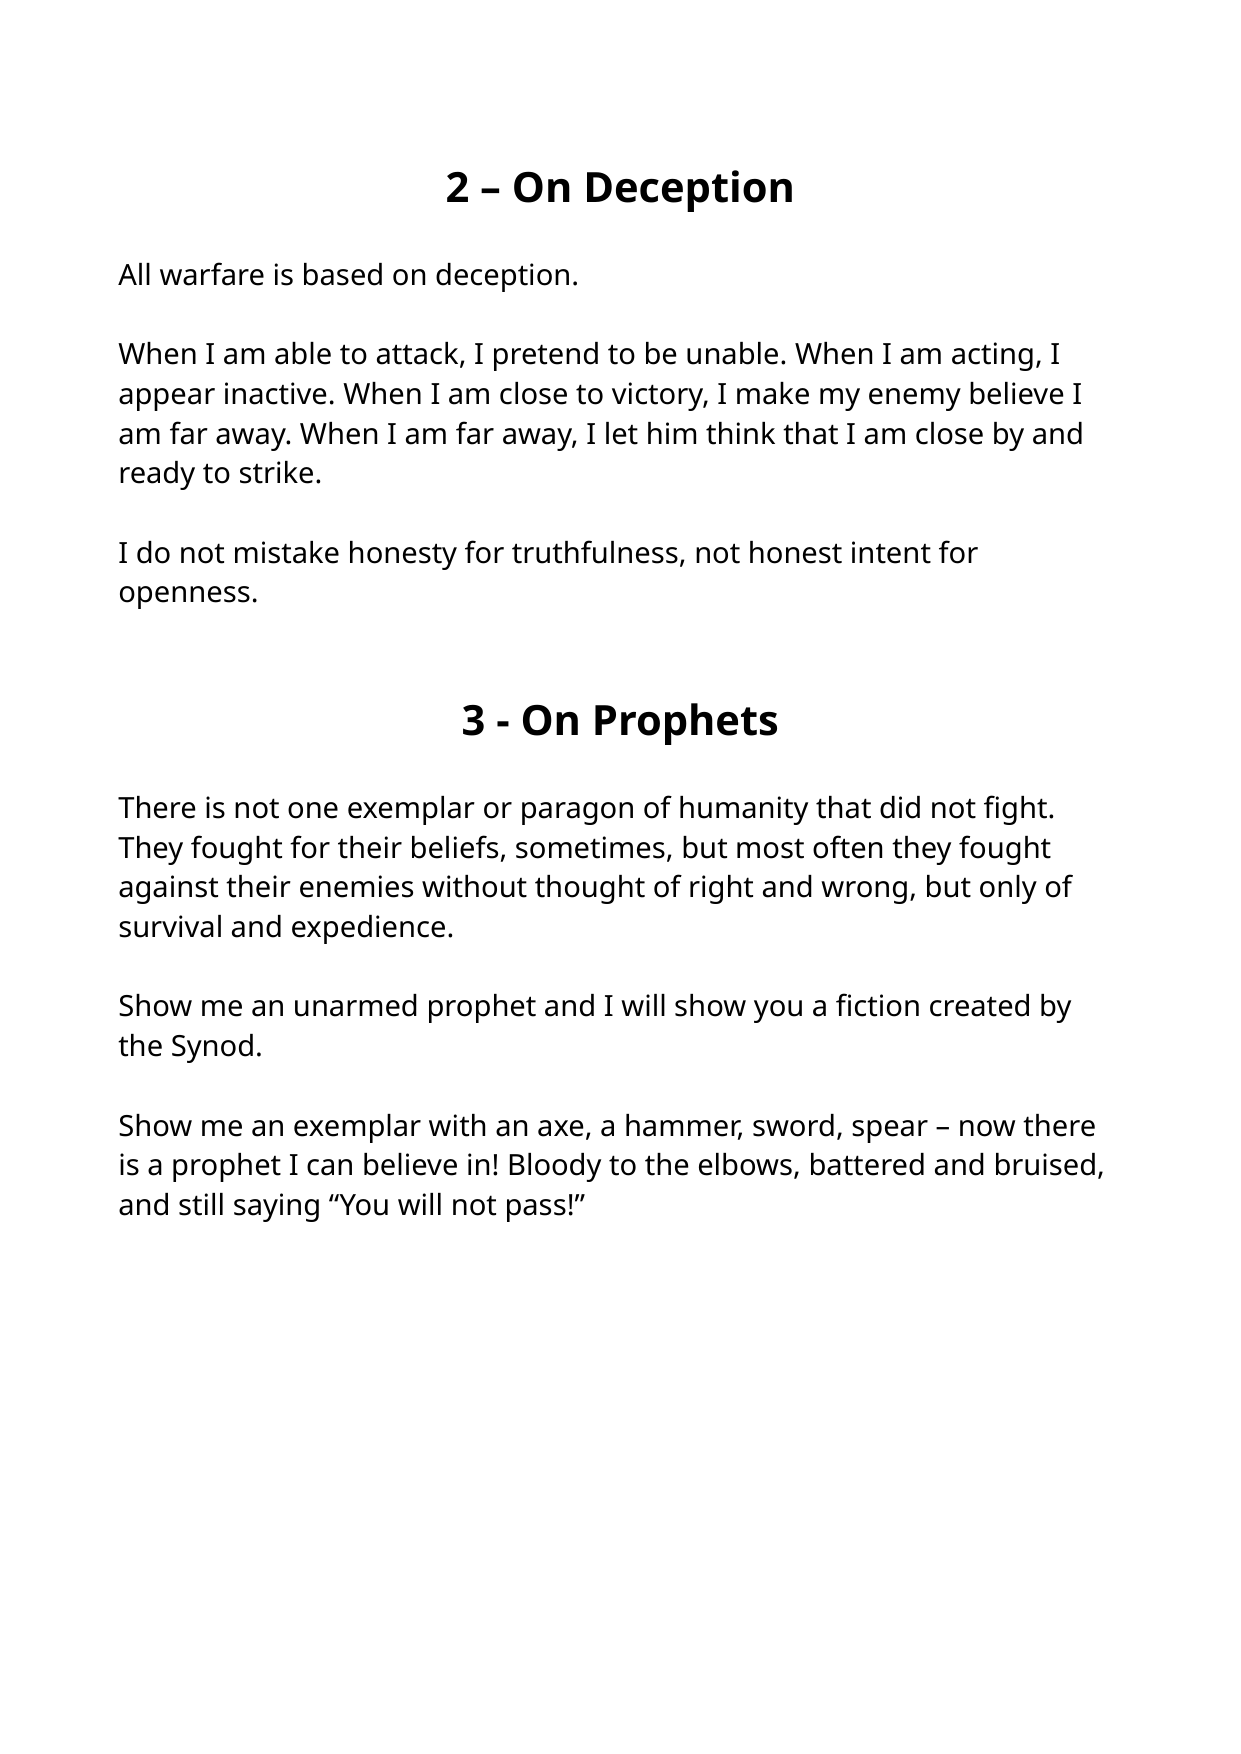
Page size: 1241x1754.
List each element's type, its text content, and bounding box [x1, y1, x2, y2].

text I do not mistake honesty for truthfulness, not honest intent for openness. [118, 532, 1122, 611]
text Show me an unarmed prophet and I will show you a fiction created by the Synod. [118, 986, 1122, 1065]
text All warfare is based on deception. [118, 254, 1122, 294]
text 2 – On Deception [118, 158, 1122, 214]
text 3 - On Prophets [118, 691, 1122, 748]
text There is not one exemplar or paragon of humanity that did not fight. They fought for their beliefs, sometimes, but most often they fought against their enemies without thought of right and wrong, but only of survival and expedience. [118, 787, 1122, 946]
text When I am able to attack, I pretend to be unable. When I am acting, I appear inactive. When I am close to victory, I make my enemy believe I am far away. When I am far away, I let him think that I am close by and ready to strike. [118, 334, 1122, 492]
text Show me an exemplar with an axe, a hammer, sword, spear – now there is a prophet I can believe in! Bloody to the elbows, battered and bruised, and still saying “You will not pass!” [118, 1105, 1122, 1224]
